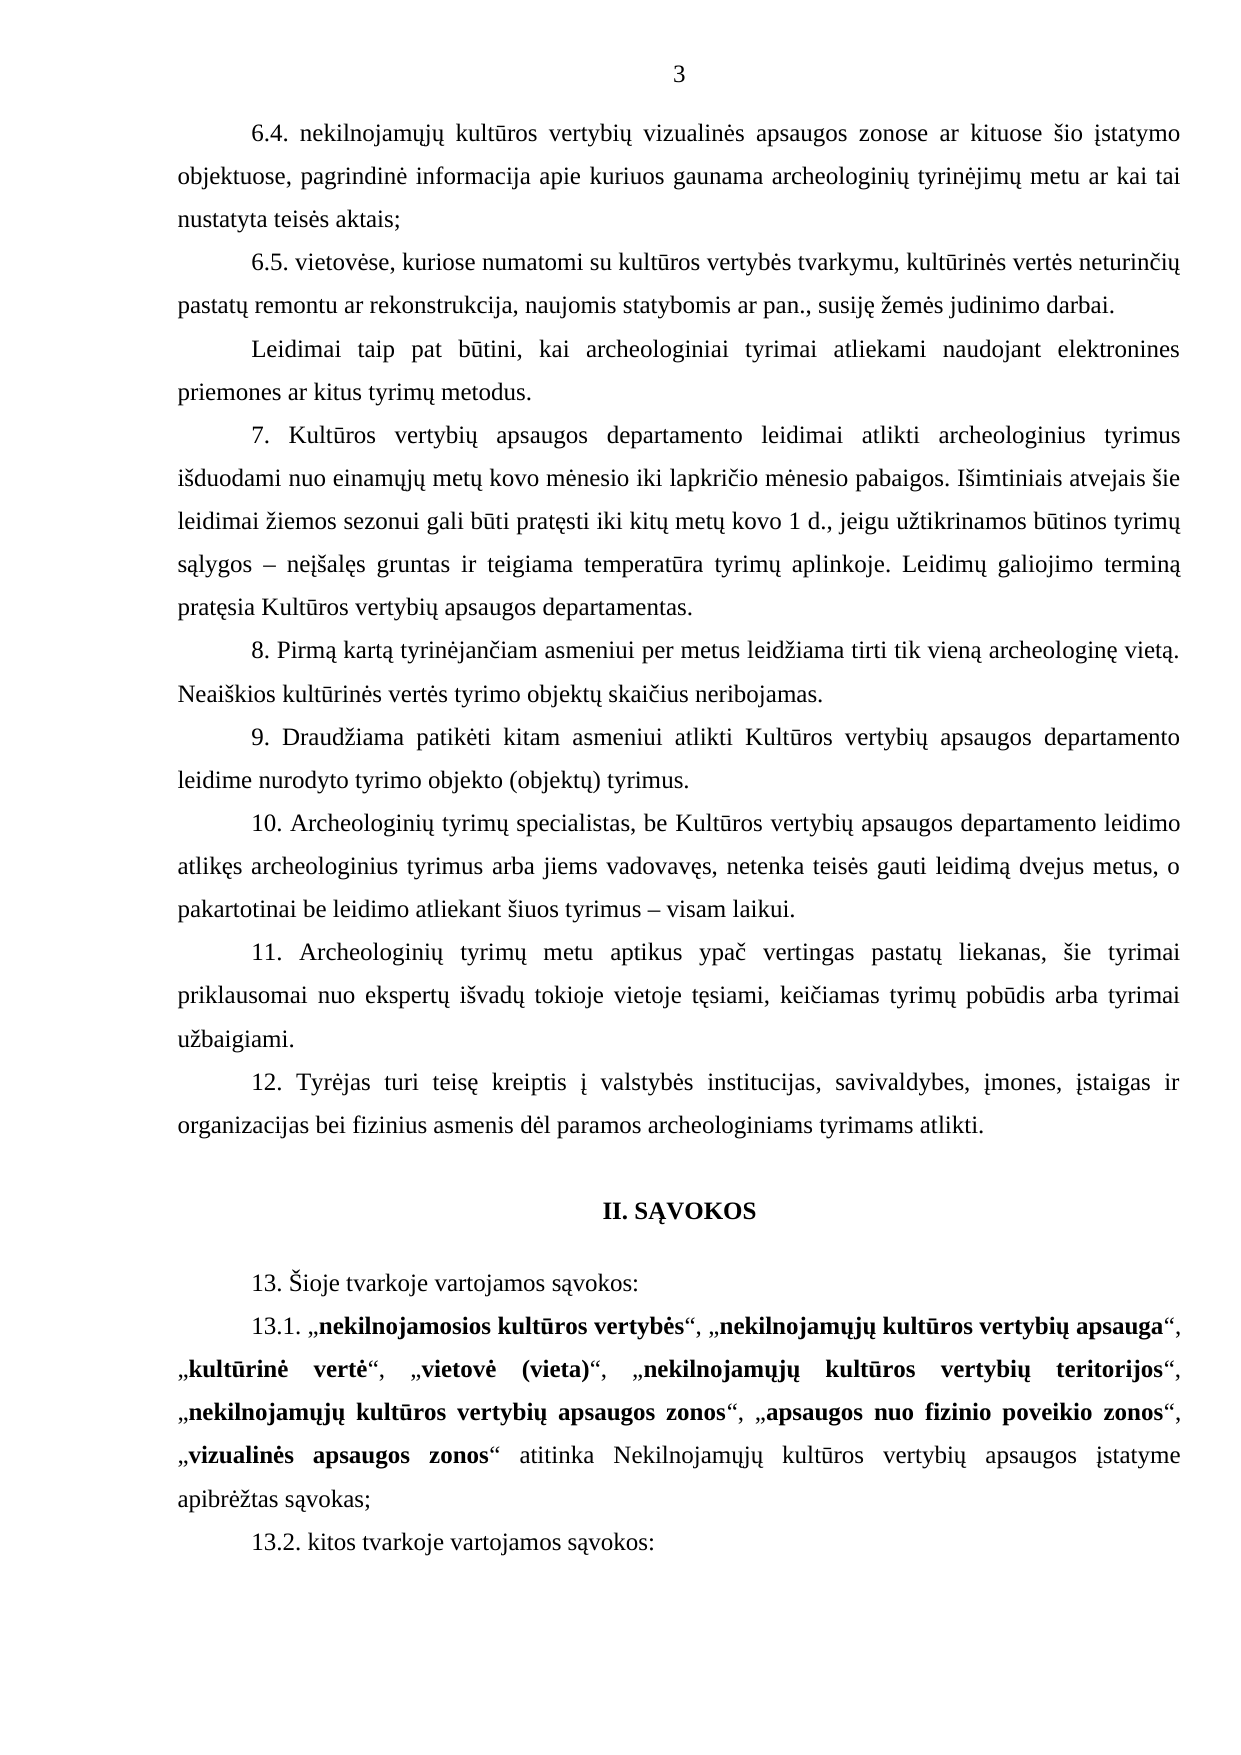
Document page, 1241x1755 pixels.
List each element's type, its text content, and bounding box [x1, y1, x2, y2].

text 9. Draudžiama patikėti kitam asmeniui atlikti Kultūros vertybių apsaugos departamento leidime nurodyto tyrimo objekto (objektų) tyrimus. [177, 722, 1181, 794]
text 13.1. „nekilnojamosios kultūros vertybės“, „nekilnojamųjų kultūros vertybių apsauga“, „kultūrinė vertė“, „vietovė (vieta)“, „nekilnojamųjų kultūros vertybių teritorijos“, „nekilnojamųjų kultūros vertybių apsaugos zonos“, „apsaugos nuo fizinio poveikio zonos“, „vizualinės apsaugos zonos“ atitinka Nekilnojamųjų kultūros vertybių apsaugos įstatyme apibrėžtas sąvokas; [177, 1311, 1181, 1512]
text 6.5. vietovėse, kuriose numatomi su kultūros vertybės tvarkymu, kultūrinės vertės neturinčių pastatų remontu ar rekonstrukcija, naujomis statybomis ar pan., susiję žemės judinimo darbai. [177, 247, 1181, 319]
text 6.4. nekilnojamųjų kultūros vertybių vizualinės apsaugos zonose ar kituose šio įstatymo objektuose, pagrindinė informacija apie kuriuos gaunama archeologinių tyrinėjimų metu ar kai tai nustatyta teisės aktais; [177, 118, 1181, 233]
text 10. Archeologinių tyrimų specialistas, be Kultūros vertybių apsaugos departamento leidimo atlikęs archeologinius tyrimus arba jiems vadovavęs, netenka teisės gauti leidimą dvejus metus, o pakartotinai be leidimo atliekant šiuos tyrimus – visam laikui. [177, 808, 1181, 923]
text 8. Pirmą kartą tyrinėjančiam asmeniui per metus leidžiama tirti tik vieną archeologinę vietą. Neaiškios kultūrinės vertės tyrimo objektų skaičius neribojamas. [177, 636, 1181, 707]
text II. sąvokos [177, 1196, 1181, 1225]
text 7. Kultūros vertybių apsaugos departamento leidimai atlikti archeologinius tyrimus išduodami nuo einamųjų metų kovo mėnesio iki lapkričio mėnesio pabaigos. Išimtiniais atvejais šie leidimai žiemos sezonui gali būti pratęsti iki kitų metų kovo 1 d., jeigu užtikrinamos būtinos tyrimų sąlygos – neįšalęs gruntas ir teigiama temperatūra tyrimų aplinkoje. Leidimų galiojimo terminą pratęsia Kultūros vertybių apsaugos departamentas. [177, 420, 1181, 621]
text 13.2. kitos tvarkoje vartojamos sąvokos: [177, 1527, 1181, 1556]
text 13. Šioje tvarkoje vartojamos sąvokos: [177, 1268, 1181, 1297]
text Leidimai taip pat būtini, kai archeologiniai tyrimai atliekami naudojant elektronines priemones ar kitus tyrimų metodus. [177, 334, 1181, 406]
text 11. Archeologinių tyrimų metu aptikus ypač vertingas pastatų liekanas, šie tyrimai priklausomai nuo ekspertų išvadų tokioje vietoje tęsiami, keičiamas tyrimų pobūdis arba tyrimai užbaigiami. [177, 937, 1181, 1052]
text 12. Tyrėjas turi teisę kreiptis į valstybės institucijas, savivaldybes, įmones, įstaigas ir organizacijas bei fizinius asmenis dėl paramos archeologiniams tyrimams atlikti. [177, 1067, 1181, 1139]
